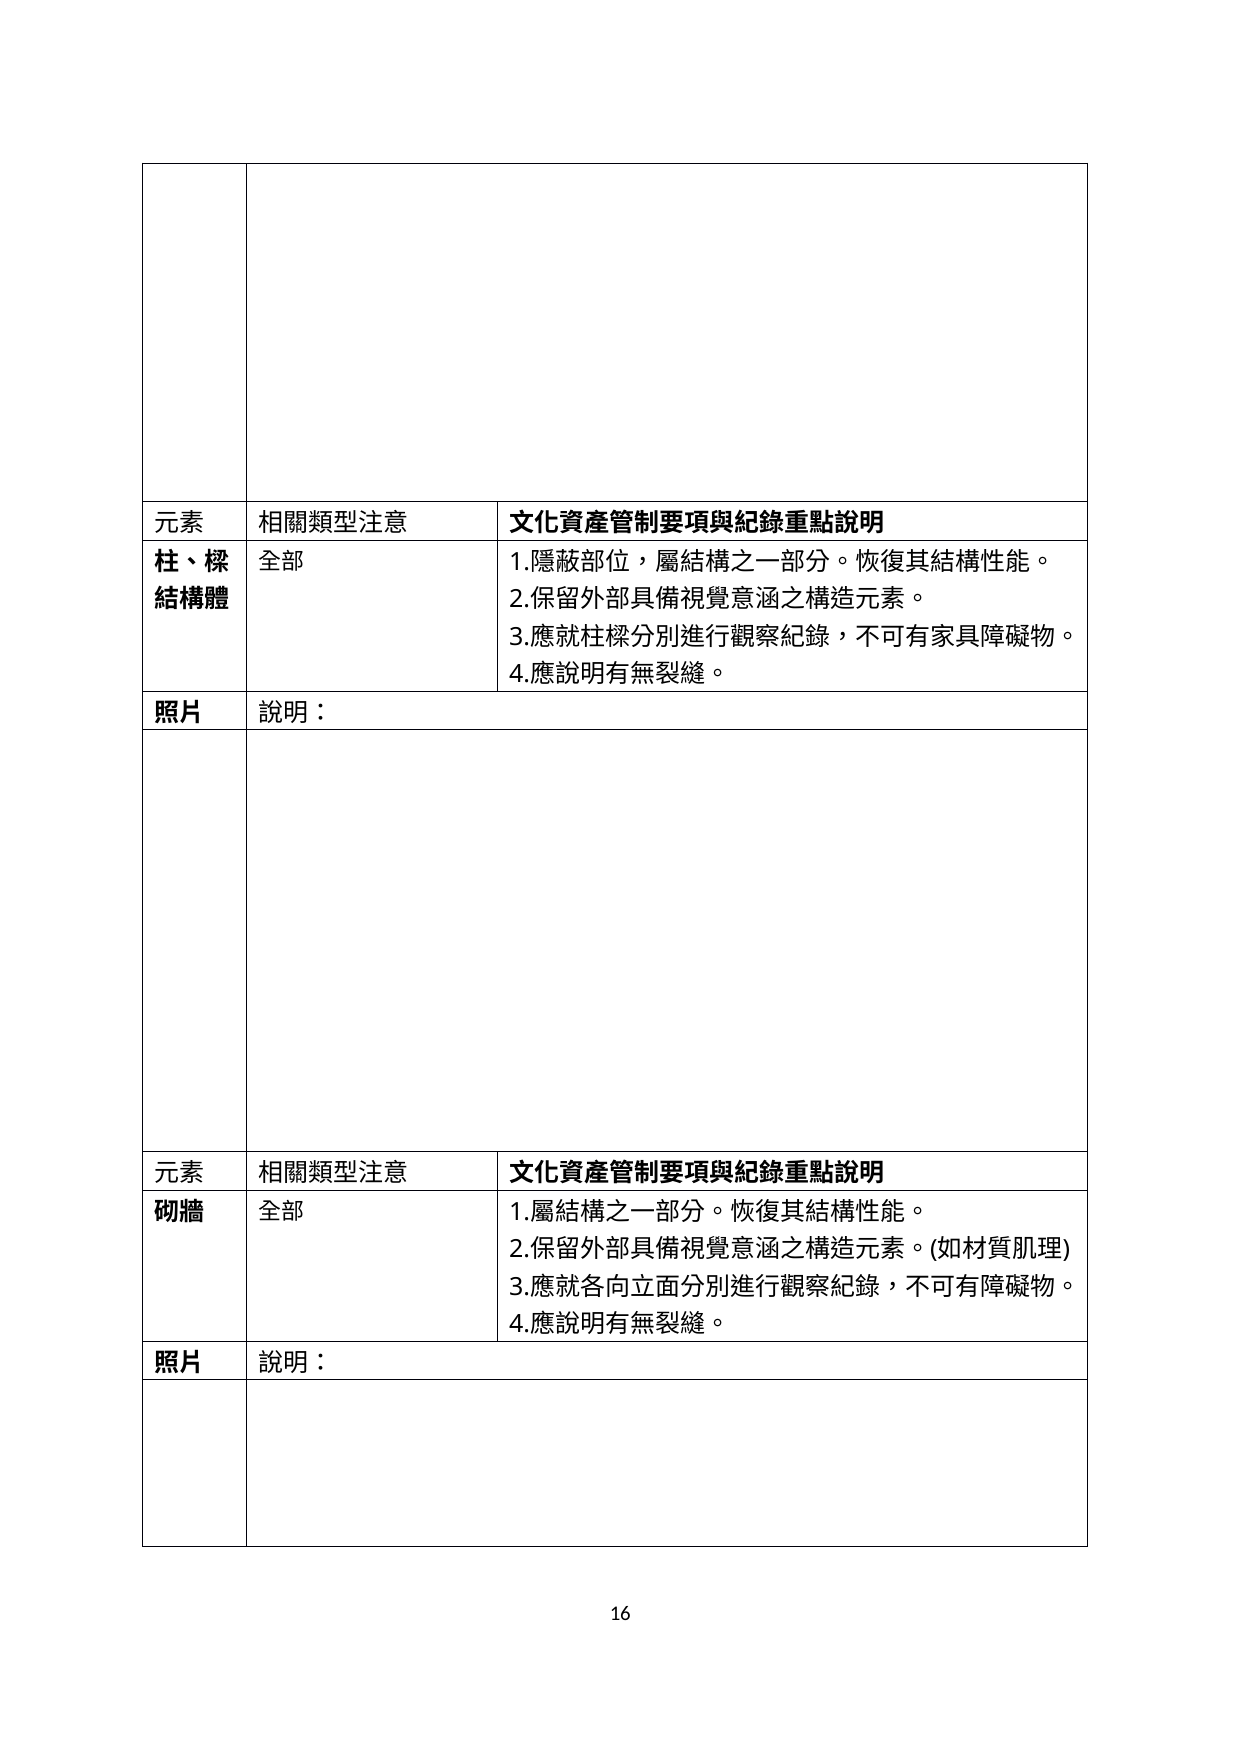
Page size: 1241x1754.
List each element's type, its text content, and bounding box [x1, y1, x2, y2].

table_cell 文化資產管制要項與紀錄重點說明 [498, 502, 1087, 539]
table_cell 元素 [143, 1152, 246, 1189]
table_cell [247, 730, 1087, 1151]
table_cell 文化資產管制要項與紀錄重點說明 [498, 1152, 1087, 1189]
table_cell 相關類型注意 [247, 1152, 497, 1189]
table_cell 照片 [143, 692, 246, 729]
table_cell [247, 164, 1087, 501]
table_cell 砌牆 [143, 1191, 246, 1341]
table_cell [143, 730, 246, 1151]
table_cell 柱、樑 結構體 [143, 541, 246, 691]
table_cell [247, 1380, 1087, 1546]
table_cell [143, 164, 246, 501]
table_cell [143, 1380, 246, 1546]
table_cell 元素 [143, 502, 246, 539]
table_cell 1.屬結構之一部分。恢復其結構性能。 2.保留外部具備視覺意涵之構造元素。(如材質肌理) 3.應就各向立面分別進行觀察紀錄，不可有障礙物。 4.應說明有無裂縫。 [498, 1191, 1087, 1341]
table_cell 全部 [247, 1191, 497, 1341]
table_cell 說明： [247, 692, 1087, 729]
table_cell 相關類型注意 [247, 502, 497, 539]
table_cell 說明： [247, 1342, 1087, 1379]
table_cell 1.隱蔽部位，屬結構之一部分。恢復其結構性能。 2.保留外部具備視覺意涵之構造元素。 3.應就柱樑分別進行觀察紀錄，不可有家具障礙物。 4.應說明有無裂縫。 [498, 541, 1087, 691]
table_cell 照片 [143, 1342, 246, 1379]
table_cell 全部 [247, 541, 497, 691]
